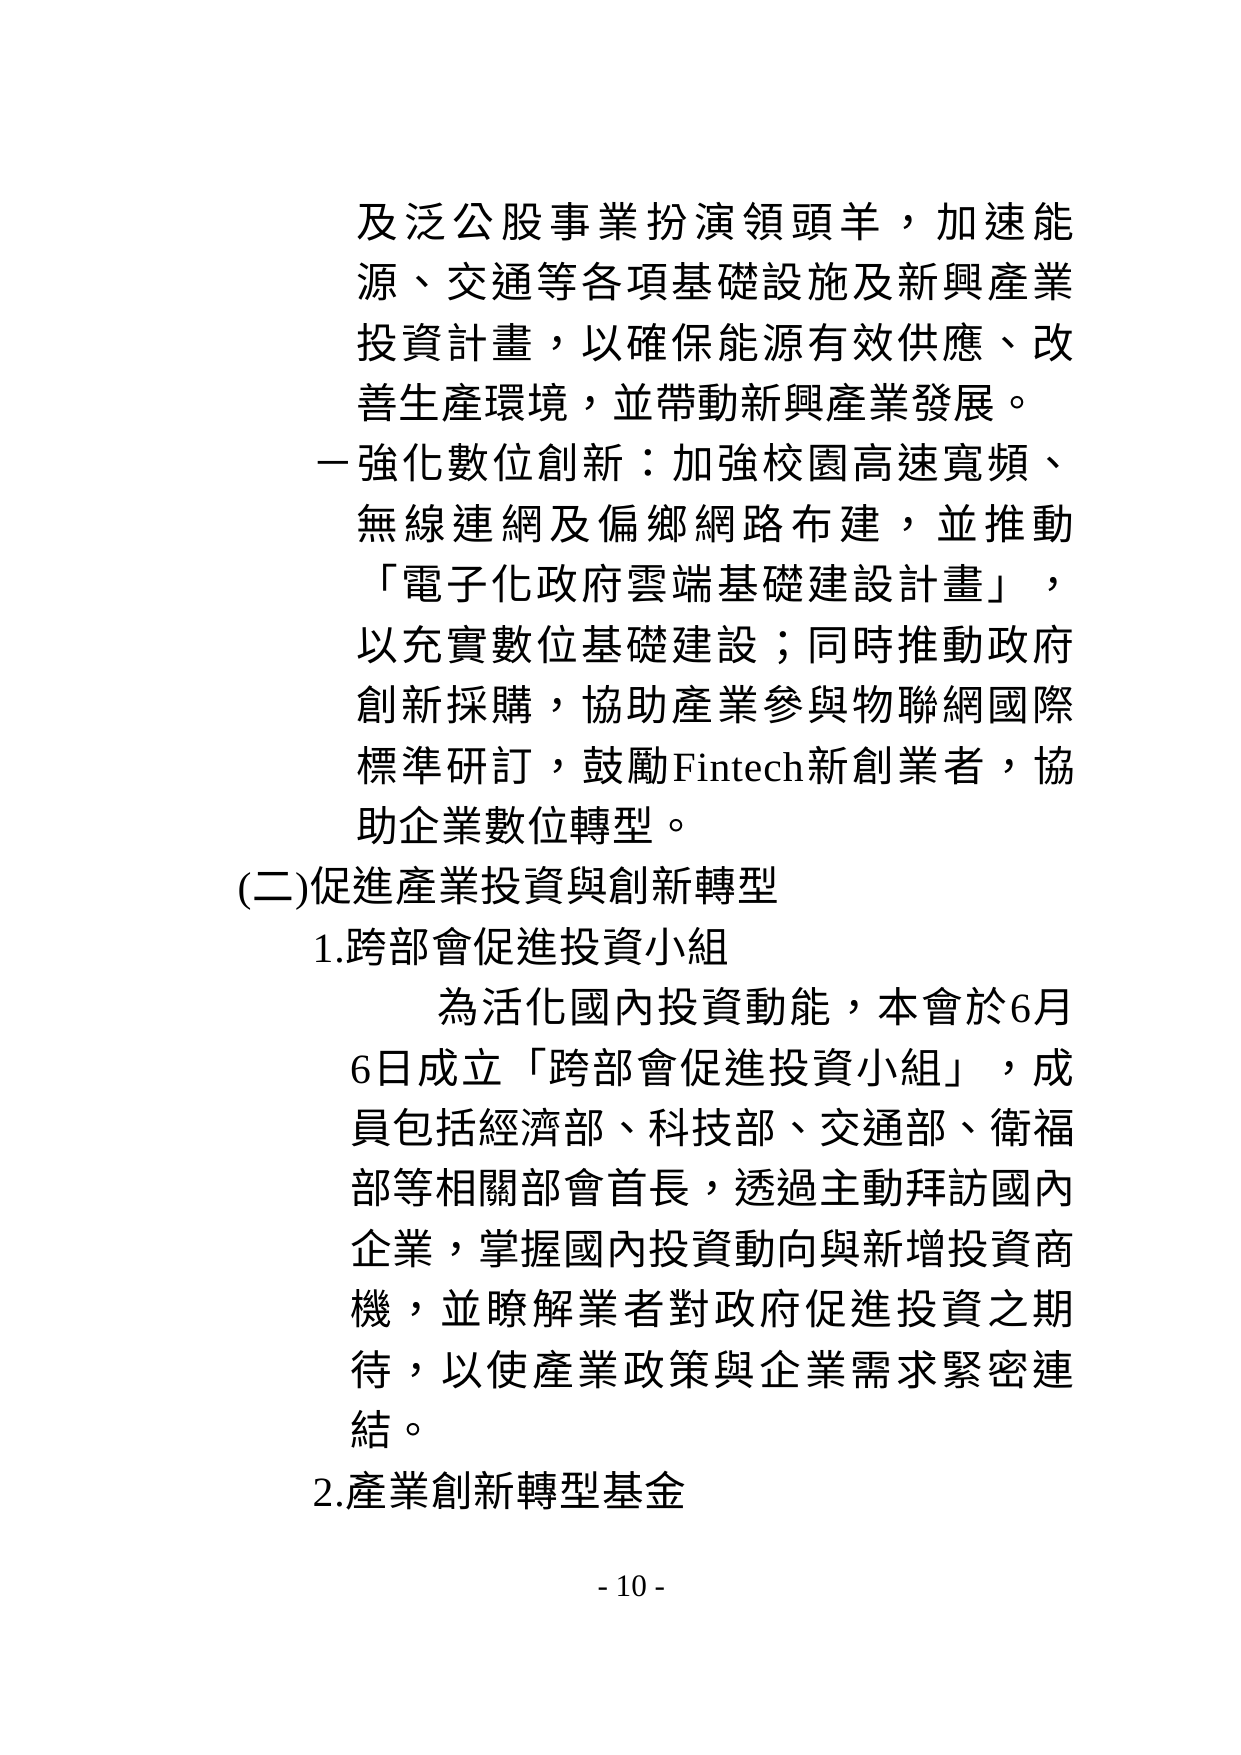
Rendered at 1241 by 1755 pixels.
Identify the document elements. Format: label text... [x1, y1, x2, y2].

text 1.跨部會促進投資小組 [312, 914, 1075, 974]
text (二)促進產業投資與創新轉型 [237, 853, 1075, 914]
text －強化數位創新：加強校園高速寬頻、無線連網及偏鄉網路布建，並推動「電子化政府雲端基礎建設計畫」，以充實數位基礎建設；同時推動政府創新採購，協助產業參與物聯網國際標準研訂，鼓勵Fintech新創業者，協助企業數位轉型。 [312, 431, 1075, 853]
text 為活化國內投資動能，本會於6月6日成立「跨部會促進投資小組」，成員包括經濟部、科技部、交通部、衛福部等相關部會首長，透過主動拜訪國內企業，掌握國內投資動向與新增投資商機，並瞭解業者對政府促進投資之期待，以使產業政策與企業需求緊密連結。 [350, 974, 1075, 1458]
text 2.產業創新轉型基金 [312, 1458, 1075, 1518]
text 及泛公股事業扮演領頭羊，加速能源、交通等各項基礎設施及新興產業投資計畫，以確保能源有效供應、改善生產環境，並帶動新興產業發展。 [312, 189, 1075, 431]
